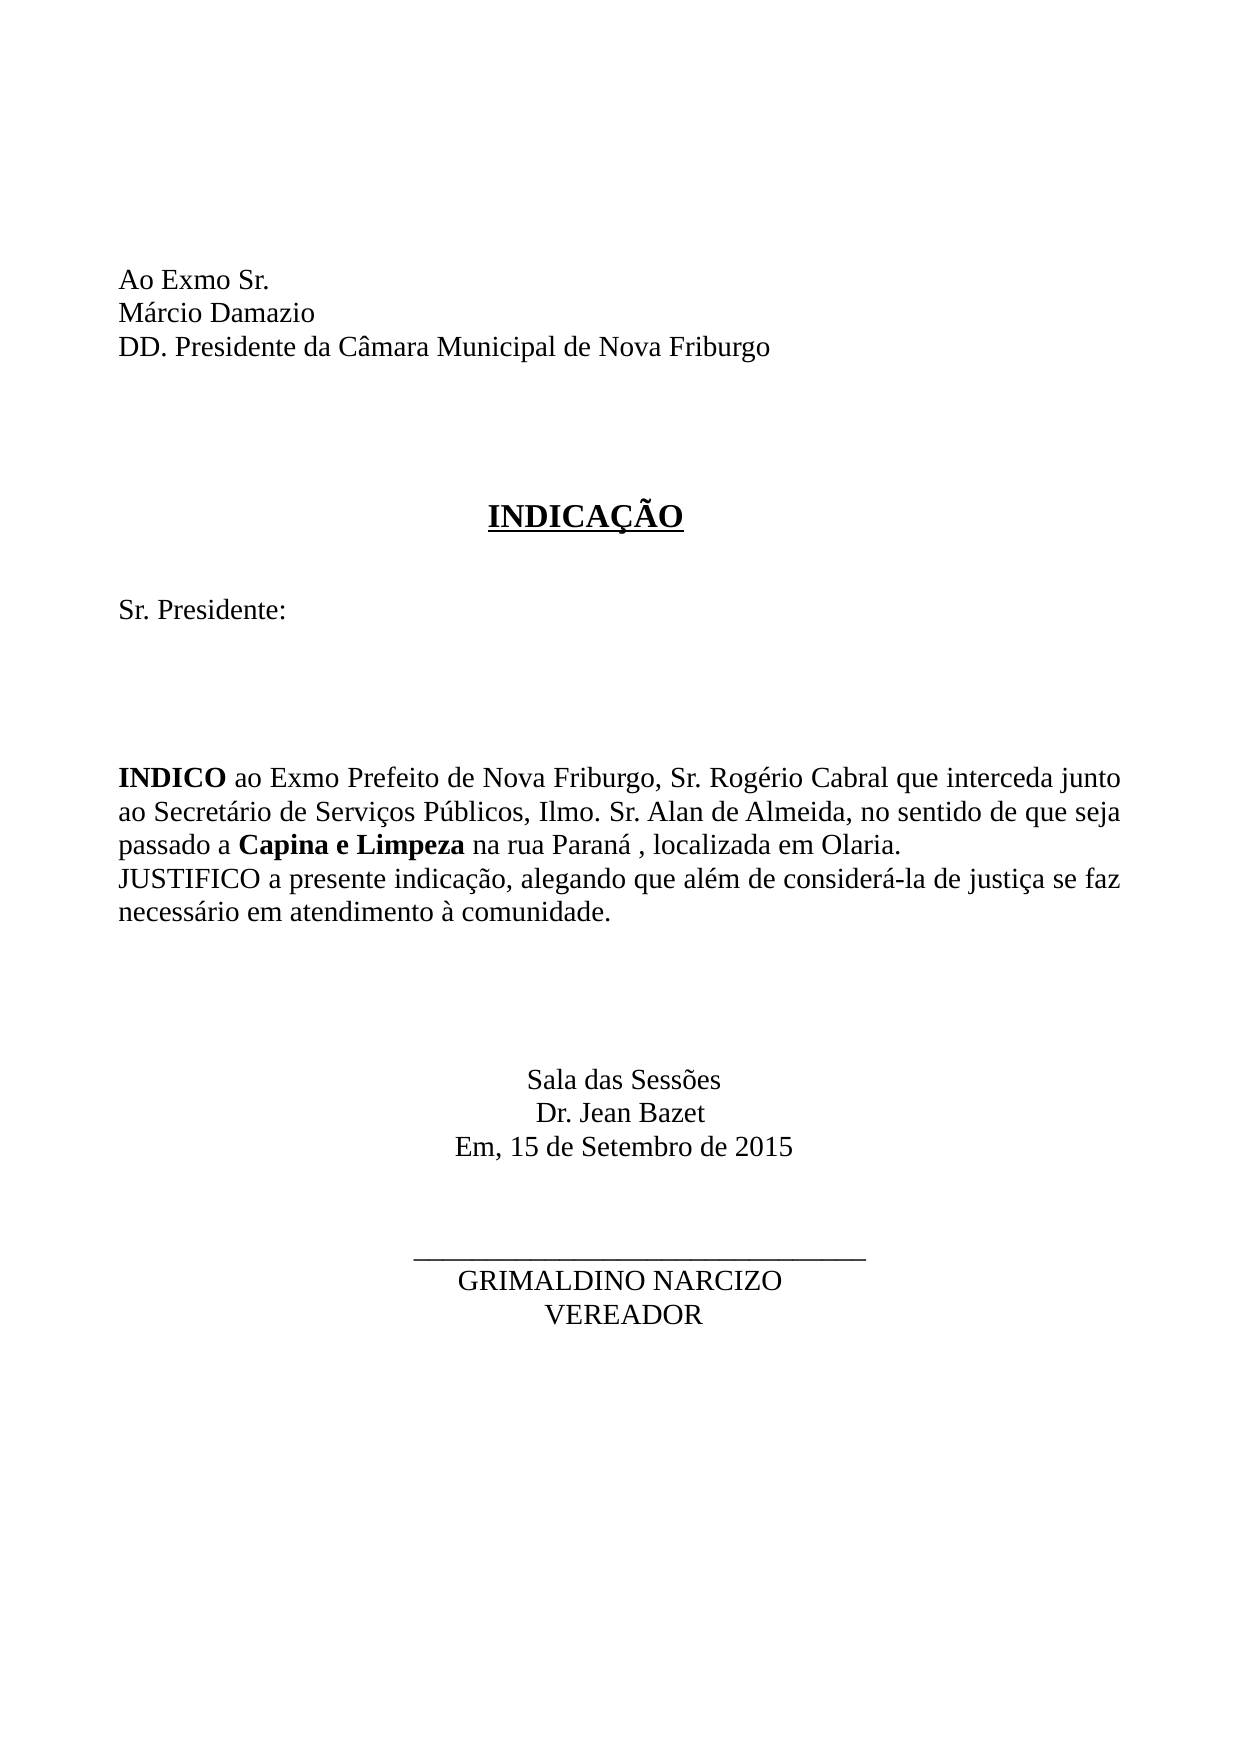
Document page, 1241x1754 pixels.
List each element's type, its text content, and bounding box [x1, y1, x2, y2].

text JUSTIFICO a presente indicação, alegando que além de considerá-la de justiça se faz necessário em atendimento à comunidade. [118, 861, 1122, 928]
text Sala das Sessões [118, 1062, 1122, 1096]
text INDICO ao Exmo Prefeito de Nova Friburgo, Sr. Rogério Cabral que interceda junto ao Secretário de Serviços Públicos, Ilmo. Sr. Alan de Almeida, no sentido de que seja passado a Capina e Limpeza na rua Paraná , localizada em Olaria. [118, 760, 1122, 861]
text GRIMALDINO NARCIZO [118, 1263, 1122, 1297]
text Em, 15 de Setembro de 2015 [118, 1129, 1122, 1163]
text Dr. Jean Bazet [118, 1096, 1122, 1129]
text INDICAÇÃO [118, 497, 1122, 535]
text _______________________________ [118, 1230, 1122, 1263]
text Ao Exmo Sr. [118, 262, 1122, 295]
text DD. Presidente da Câmara Municipal de Nova Friburgo [118, 329, 1122, 362]
text Márcio Damazio [118, 295, 1122, 329]
text Sr. Presidente: [118, 592, 1122, 626]
text VEREADOR [118, 1297, 1122, 1330]
